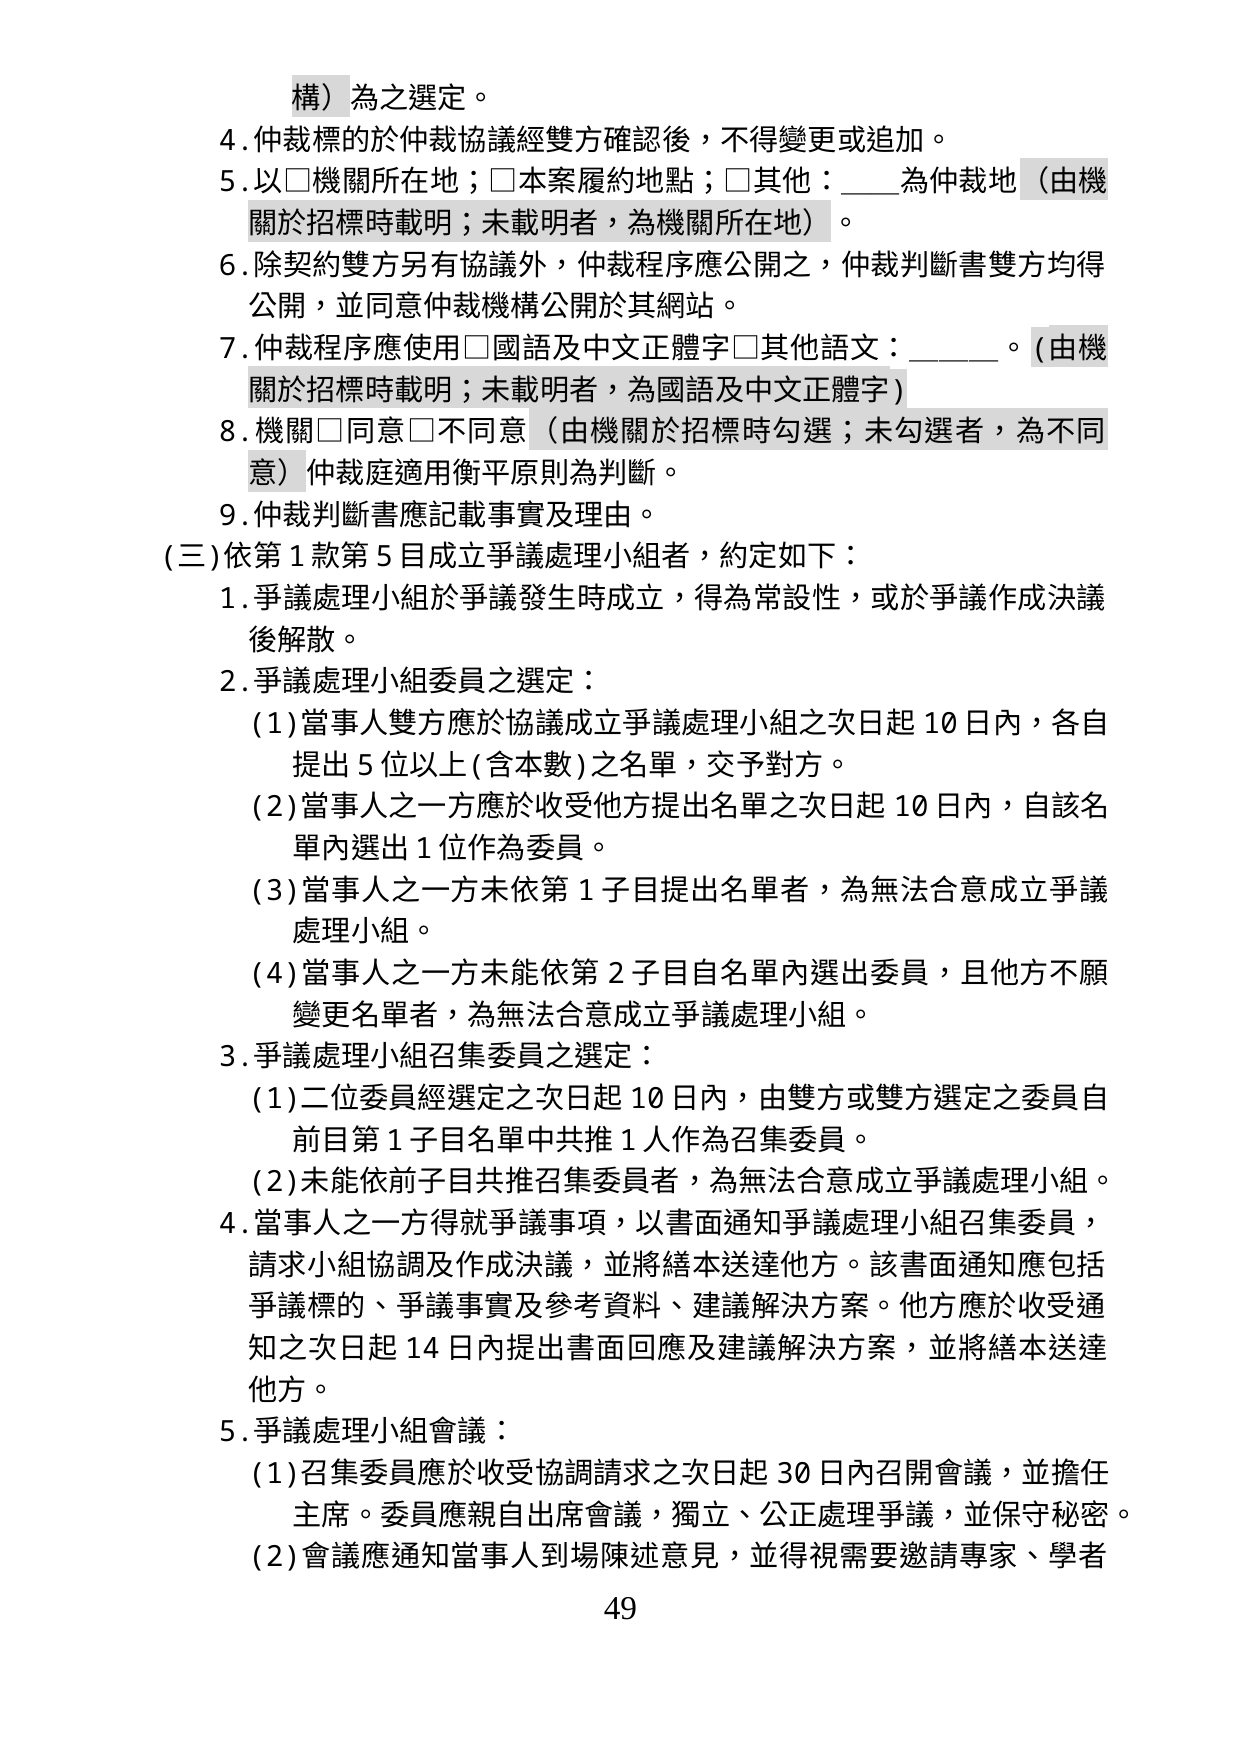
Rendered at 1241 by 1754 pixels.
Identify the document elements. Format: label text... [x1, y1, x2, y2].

text 5.以□機關所在地；□本案履約地點；□其他：＿＿為仲裁地（由機關於招標時載明；未載明者，為機關所在地）。 [218, 158, 1108, 242]
text 構）為之選定。 [248, 75, 1110, 117]
text 5.爭議處理小組會議： [218, 1408, 1108, 1450]
text (2)未能依前子目共推召集委員者，為無法合意成立爭議處理小組。 [248, 1158, 1110, 1200]
text (3)當事人之一方未依第1子目提出名單者，為無法合意成立爭議處理小組。 [248, 867, 1110, 950]
text (1)二位委員經選定之次日起10日內，由雙方或雙方選定之委員自前目第1子目名單中共推1人作為召集委員。 [248, 1075, 1110, 1158]
text 4.仲裁標的於仲裁協議經雙方確認後，不得變更或追加。 [218, 117, 1108, 158]
text (2)當事人之一方應於收受他方提出名單之次日起10日內，自該名單內選出1位作為委員。 [248, 783, 1110, 867]
text 3.爭議處理小組召集委員之選定： [218, 1033, 1108, 1075]
text 6.除契約雙方另有協議外，仲裁程序應公開之，仲裁判斷書雙方均得公開，並同意仲裁機構公開於其網站。 [218, 242, 1108, 325]
text 8.機關□同意□不同意（由機關於招標時勾選；未勾選者，為不同意）仲裁庭適用衡平原則為判斷。 [218, 408, 1108, 492]
text 2.爭議處理小組委員之選定： [218, 658, 1108, 700]
text (2)會議應通知當事人到場陳述意見，並得視需要邀請專家、學者 [248, 1533, 1110, 1575]
text (1)召集委員應於收受協調請求之次日起30日內召開會議，並擔任主席。委員應親自出席會議，獨立、公正處理爭議，並保守秘密。 [248, 1450, 1110, 1533]
text 9.仲裁判斷書應記載事實及理由。 [218, 492, 1108, 533]
text (三)依第1款第5目成立爭議處理小組者，約定如下： [159, 533, 1110, 575]
text 4.當事人之一方得就爭議事項，以書面通知爭議處理小組召集委員，請求小組協調及作成決議，並將繕本送達他方。該書面通知應包括爭議標的、爭議事實及參考資料、建議解決方案。他方應於收受通知之次日起14日內提出書面回應及建議解決方案，並將繕本送達他方。 [218, 1200, 1108, 1408]
text 7.仲裁程序應使用□國語及中文正體字□其他語文：＿＿＿。(由機關於招標時載明；未載明者，為國語及中文正體字) [218, 325, 1108, 408]
text 1.爭議處理小組於爭議發生時成立，得為常設性，或於爭議作成決議後解散。 [218, 575, 1108, 658]
text (4)當事人之一方未能依第2子目自名單內選出委員，且他方不願變更名單者，為無法合意成立爭議處理小組。 [248, 950, 1110, 1033]
text (1)當事人雙方應於協議成立爭議處理小組之次日起10日內，各自提出5位以上(含本數)之名單，交予對方。 [248, 700, 1110, 783]
